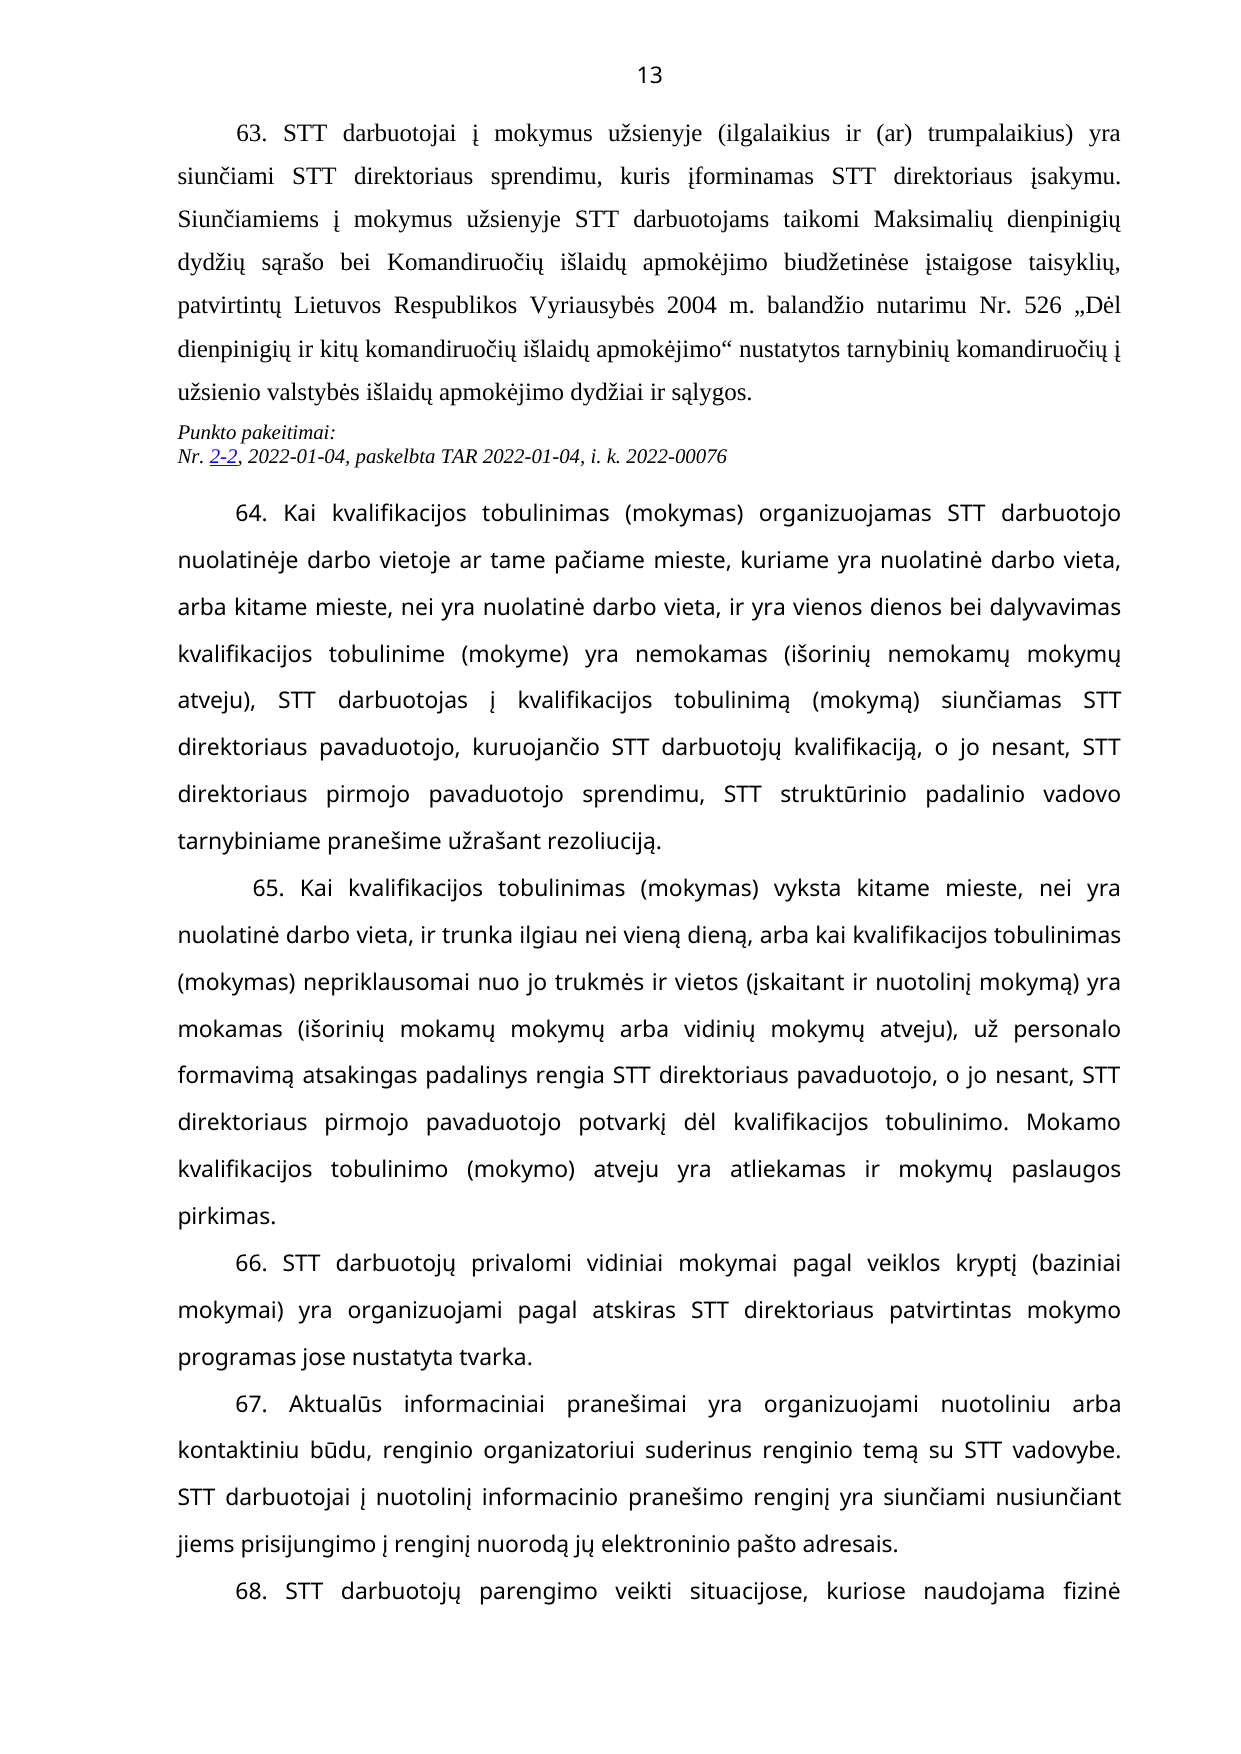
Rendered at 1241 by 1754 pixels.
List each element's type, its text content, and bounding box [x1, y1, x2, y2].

text Nr. 2-2, 2022-01-04, paskelbta TAR 2022-01-04, i. k. 2022-00076 [177, 444, 1122, 468]
text 67. Aktualūs informaciniai pranešimai yra organizuojami nuotoliniu arba kontaktiniu būdu, renginio organizatoriui suderinus renginio temą su STT vadovybe. STT darbuotojai į nuotolinį informacinio pranešimo renginį yra siunčiami nusiunčiant jiems prisijungimo į renginį nuorodą jų elektroninio pašto adresais. [177, 1387, 1122, 1559]
text 63. STT darbuotojai į mokymus užsienyje (ilgalaikius ir (ar) trumpalaikius) yra siunčiami STT direktoriaus sprendimu, kuris įforminamas STT direktoriaus įsakymu. Siunčiamiems į mokymus užsienyje STT darbuotojams taikomi Maksimalių dienpinigių dydžių sąrašo bei Komandiruočių išlaidų apmokėjimo biudžetinėse įstaigose taisyklių, patvirtintų Lietuvos Respublikos Vyriausybės 2004 m. balandžio nutarimu Nr. 526 „Dėl dienpinigių ir kitų komandiruočių išlaidų apmokėjimo“ nustatytos tarnybinių komandiruočių į užsienio valstybės išlaidų apmokėjimo dydžiai ir sąlygos. [177, 118, 1122, 406]
text Punkto pakeitimai: [177, 420, 1122, 444]
text 68. STT darbuotojų parengimo veikti situacijose, kuriose naudojama fizinė [177, 1575, 1122, 1606]
text 66. STT darbuotojų privalomi vidiniai mokymai pagal veiklos kryptį (baziniai mokymai) yra organizuojami pagal atskiras STT direktoriaus patvirtintas mokymo programas jose nustatyta tvarka. [177, 1247, 1122, 1372]
text 65. Kai kvalifikacijos tobulinimas (mokymas) vyksta kitame mieste, nei yra nuolatinė darbo vieta, ir trunka ilgiau nei vieną dieną, arba kai kvalifikacijos tobulinimas (mokymas) nepriklausomai nuo jo trukmės ir vietos (įskaitant ir nuotolinį mokymą) yra mokamas (išorinių mokamų mokymų arba vidinių mokymų atveju), už personalo formavimą atsakingas padalinys rengia STT direktoriaus pavaduotojo, o jo nesant, STT direktoriaus pirmojo pavaduotojo potvarkį dėl kvalifikacijos tobulinimo. Mokamo kvalifikacijos tobulinimo (mokymo) atveju yra atliekamas ir mokymų paslaugos pirkimas. [177, 872, 1122, 1231]
text 64. Kai kvalifikacijos tobulinimas (mokymas) organizuojamas STT darbuotojo nuolatinėje darbo vietoje ar tame pačiame mieste, kuriame yra nuolatinė darbo vieta, arba kitame mieste, nei yra nuolatinė darbo vieta, ir yra vienos dienos bei dalyvavimas kvalifikacijos tobulinime (mokyme) yra nemokamas (išorinių nemokamų mokymų atveju), STT darbuotojas į kvalifikacijos tobulinimą (mokymą) siunčiamas STT direktoriaus pavaduotojo, kuruojančio STT darbuotojų kvalifikaciją, o jo nesant, STT direktoriaus pirmojo pavaduotojo sprendimu, STT struktūrinio padalinio vadovo tarnybiniame pranešime užrašant rezoliuciją. [177, 497, 1122, 856]
